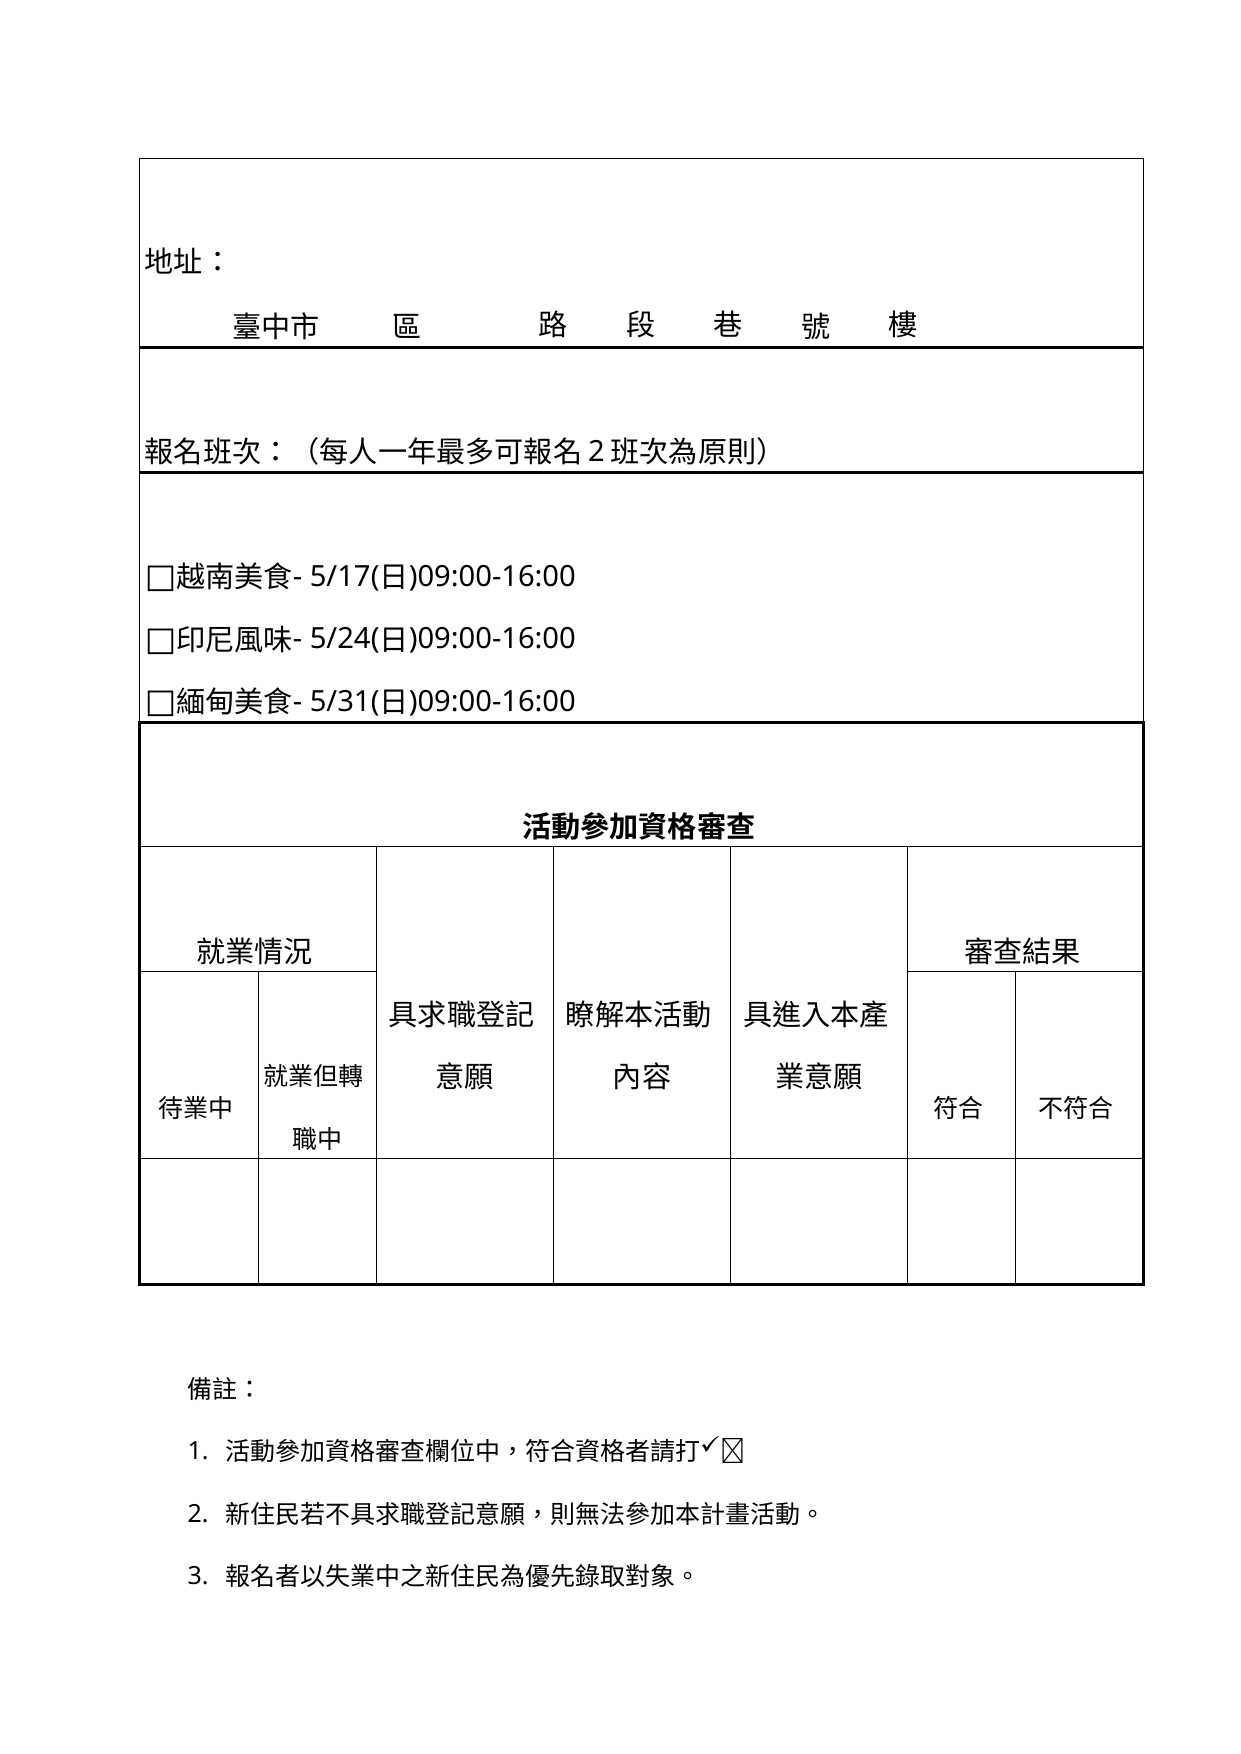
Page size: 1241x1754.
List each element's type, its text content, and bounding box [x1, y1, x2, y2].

table_cell 審查結果 [908, 847, 1142, 971]
table_cell 待業中 [141, 972, 258, 1158]
list 報名者以失業中之新住民為優先錄取對象。 [187, 1533, 1053, 1596]
table_cell [731, 1159, 907, 1283]
table_cell 就業情況 [141, 847, 376, 971]
table_cell 活動參加資格審查 [141, 724, 1142, 846]
table_cell 報名班次：（每人一年最多可報名2班次為原則） [140, 349, 1143, 471]
table_cell □越南美食- 5/17(日)09:00-16:00 □印尼風味- 5/24(日)09:00-16:00 □緬甸美食- 5/31(日)09:00-16:00 [140, 474, 1143, 721]
table_cell 具進入本產業意願 [731, 847, 907, 1158]
table_cell [141, 1159, 258, 1283]
text 備註： [187, 1346, 1053, 1408]
list 新住民若不具求職登記意願，則無法參加本計畫活動。 [187, 1471, 1053, 1533]
list 活動參加資格審查欄位中，符合資格者請打 [187, 1408, 1053, 1471]
table_cell [259, 1159, 376, 1283]
table_cell [554, 1159, 730, 1283]
table_cell [1016, 1159, 1142, 1283]
table_cell 具求職登記意願 [377, 847, 553, 1158]
table_cell 就業但轉職中 [259, 972, 376, 1158]
table_cell [908, 1159, 1015, 1283]
table_cell 不符合 [1016, 972, 1142, 1158]
table_cell 符合 [908, 972, 1015, 1158]
table_cell 瞭解本活動內容 [554, 847, 730, 1158]
table_cell 地址： 臺中市 區 路 段 巷 號 樓 [140, 159, 1143, 346]
table_cell [377, 1159, 553, 1283]
